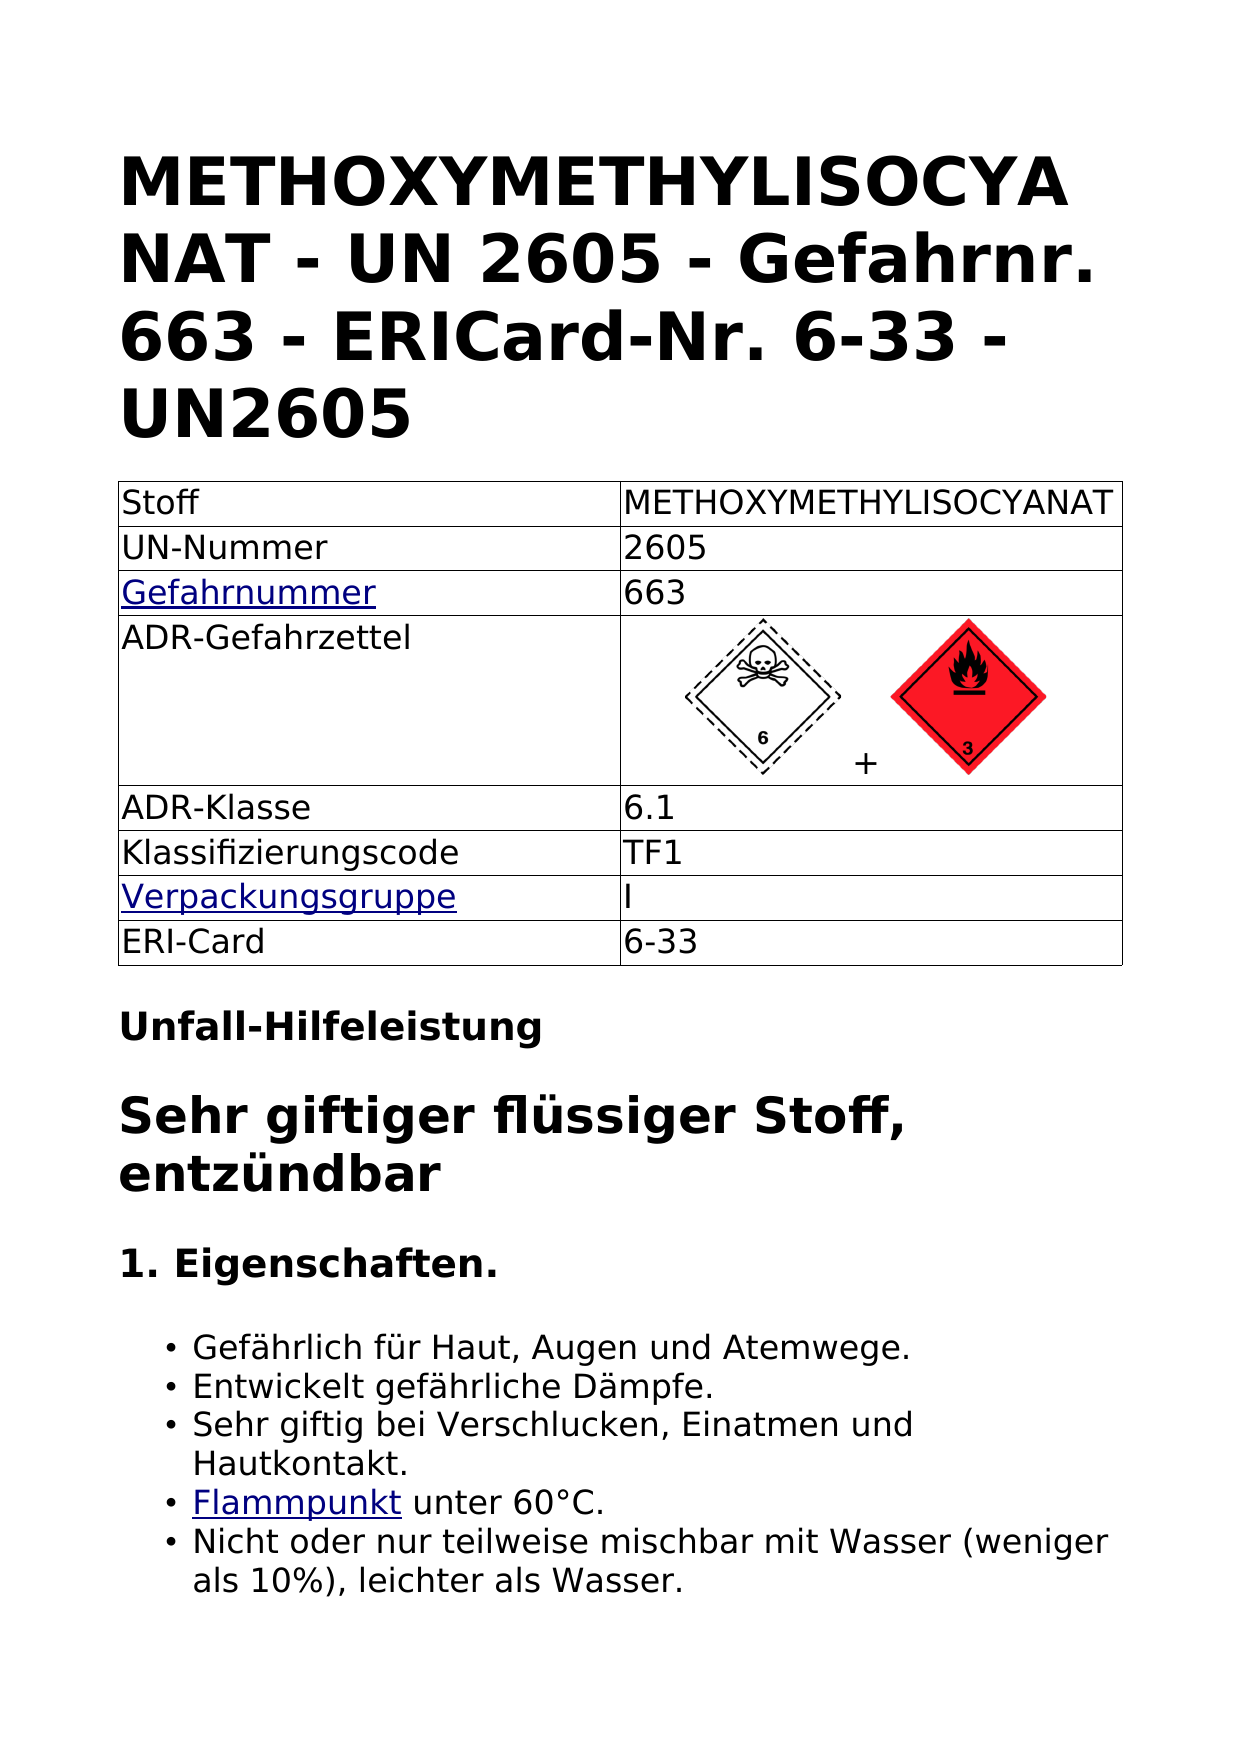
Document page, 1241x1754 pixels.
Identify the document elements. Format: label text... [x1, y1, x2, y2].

table_cell 6.1 [621, 786, 1122, 830]
list Flammpunkt unter 60°C. [177, 1484, 1122, 1522]
list Gefährlich für Haut, Augen und Atemwege. [177, 1328, 1122, 1367]
table_cell Gefahrnummer [119, 571, 620, 615]
table_cell Klassifizierungscode [119, 831, 620, 875]
table_cell 663 [621, 571, 1122, 615]
table_header Stoff [119, 482, 620, 526]
list Nicht oder nur teilweise mischbar mit Wasser (weniger als 10%), leichter als Wasser. [177, 1522, 1122, 1600]
subtitle METHOXYMETHYLISOCYANAT - UN 2605 - Gefahrnr. 663 - ERICard-Nr. 6-33 - UN2605 [118, 143, 1122, 453]
table_cell 2605 [621, 527, 1122, 570]
table_cell UN-Nummer [119, 527, 620, 570]
list Entwickelt gefährliche Dämpfe. [177, 1367, 1122, 1406]
picture [890, 618, 1047, 775]
table_cell ADR-Gefahrzettel [119, 616, 620, 785]
table_cell + [621, 616, 1122, 785]
subtitle Sehr giftiger flüssiger Stoff, entzündbar [118, 1087, 1122, 1203]
subtitle 1. Eigenschaften. [118, 1241, 1122, 1286]
picture [685, 618, 842, 775]
table_cell I [621, 876, 1122, 920]
table_cell 6-33 [621, 921, 1122, 964]
table_cell TF1 [621, 831, 1122, 875]
list Sehr giftig bei Verschlucken, Einatmen und Hautkontakt. [177, 1406, 1122, 1484]
subtitle Unfall-Hilfeleistung [118, 1004, 1122, 1049]
table_cell Verpackungsgruppe [119, 876, 620, 920]
table_header METHOXYMETHYLISOCYANAT [621, 482, 1122, 526]
table_cell ADR-Klasse [119, 786, 620, 830]
table_cell ERI-Card [119, 921, 620, 964]
